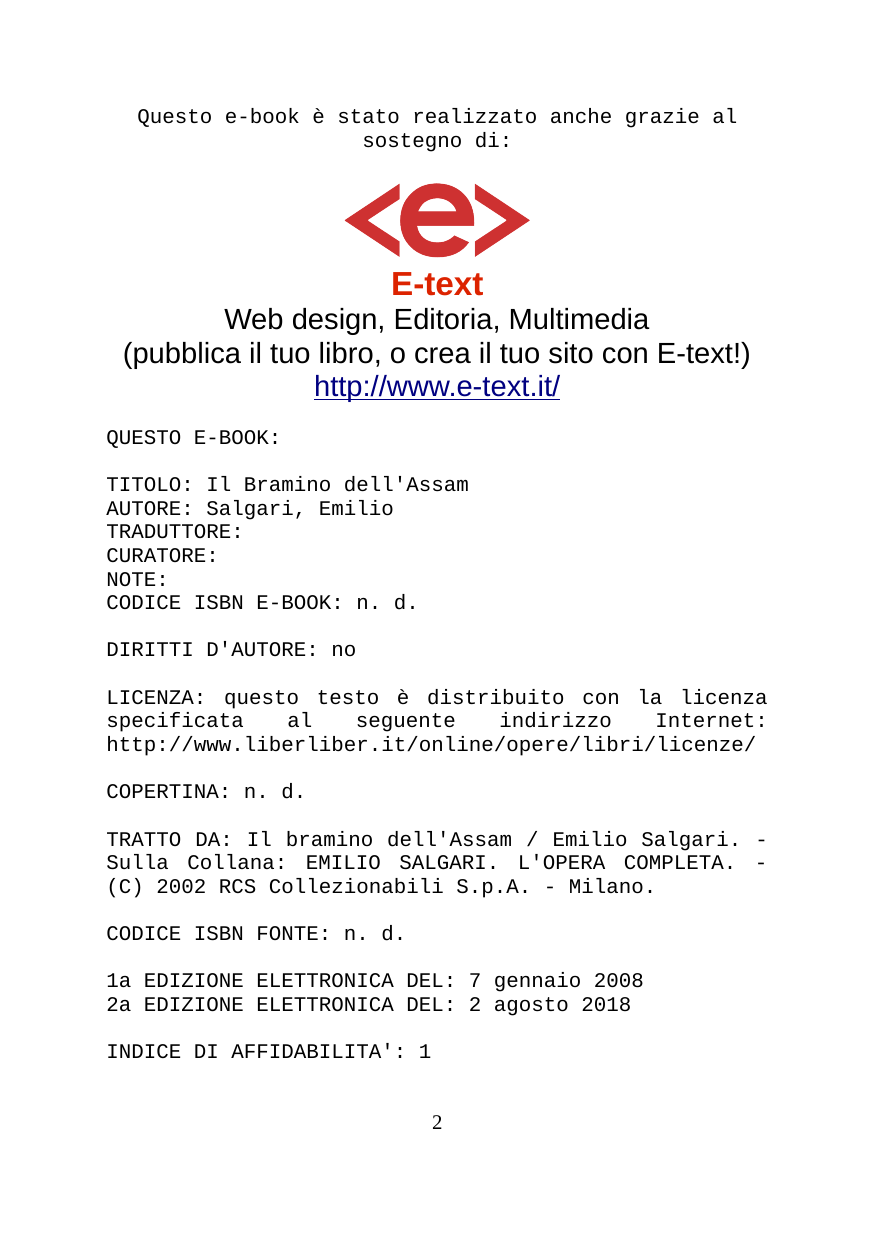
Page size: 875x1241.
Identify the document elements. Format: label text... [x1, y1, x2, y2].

text CODICE ISBN E-BOOK: n. d. [106, 592, 768, 616]
text DIRITTI D'AUTORE: no [106, 639, 768, 663]
text CURATORE: [106, 545, 768, 568]
text Questo e-book è stato realizzato anche grazie al sostegno di: [106, 106, 768, 153]
text TITOLO: Il Bramino dell'Assam [106, 474, 768, 498]
text 1a EDIZIONE ELETTRONICA DEL: 7 gennaio 2008 [106, 971, 768, 994]
text CODICE ISBN FONTE: n. d. [106, 923, 768, 947]
picture [343, 183, 531, 258]
text E-text [106, 264, 768, 302]
text 2a EDIZIONE ELETTRONICA DEL: 2 agosto 2018 [106, 994, 768, 1018]
text INDICE DI AFFIDABILITA': 1 [106, 1041, 768, 1065]
text COPERTINA: n. d. [106, 781, 768, 805]
text QUESTO E-BOOK: [106, 427, 768, 450]
text AUTORE: Salgari, Emilio [106, 498, 768, 521]
text LICENZA: questo testo è distribuito con la licenza specificata al seguente indirizzo Internet: http://www.liberliber.it/online/opere/libri/licenze/ [106, 687, 768, 758]
text NOTE: [106, 568, 768, 592]
text TRATTO DA: Il bramino dell'Assam / Emilio Salgari. - Sulla Collana: EMILIO SALGARI. L'OPERA COMPLETA. - (C) 2002 RCS Collezionabili S.p.A. - Milano. [106, 829, 768, 899]
text Web design, Editoria, Multimedia [106, 302, 768, 336]
text http://www.e-text.it/ [106, 369, 768, 403]
text (pubblica il tuo libro, o crea il tuo sito con E-text!) [106, 336, 768, 369]
text TRADUTTORE: [106, 521, 768, 545]
